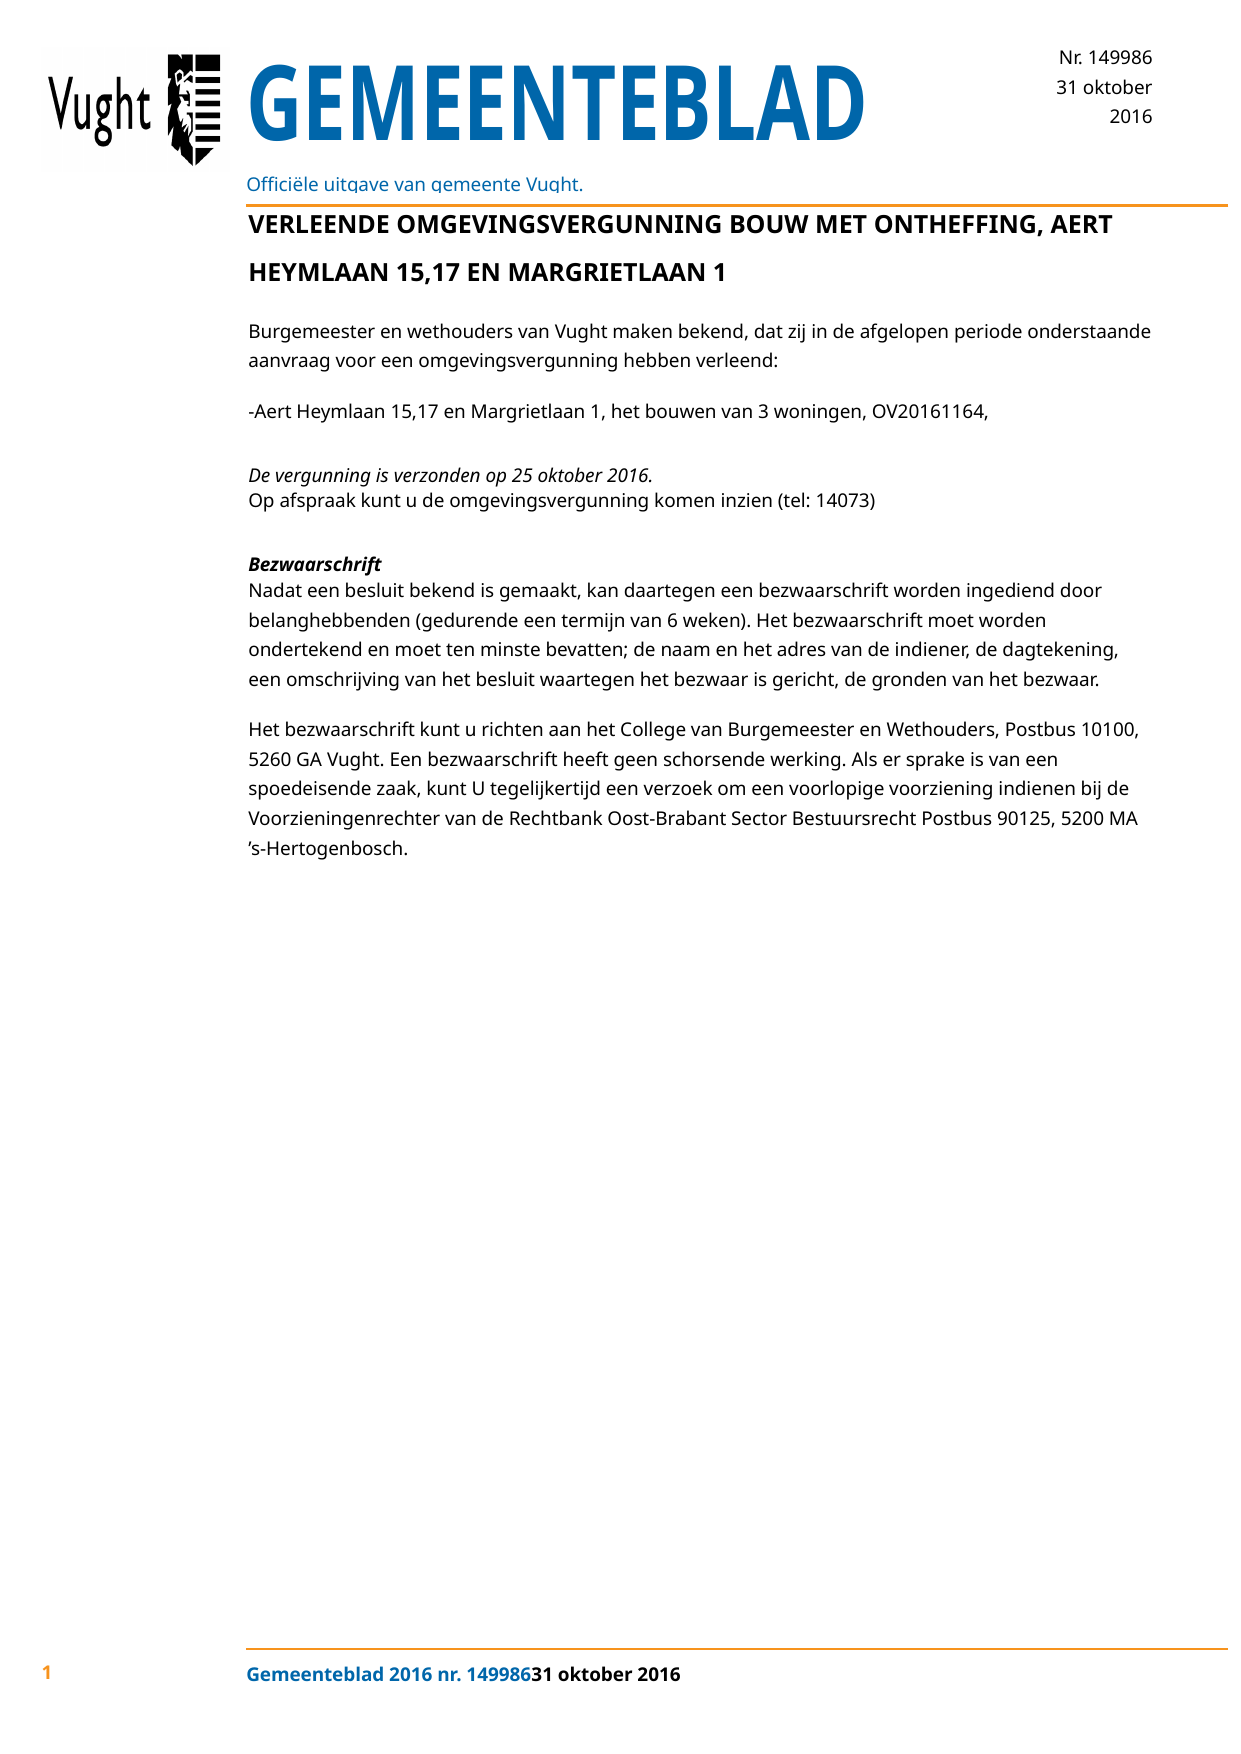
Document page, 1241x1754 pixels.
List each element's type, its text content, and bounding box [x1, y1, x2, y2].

text Burgemeester en wethouders van Vught maken bekend, dat zij in de afgelopen periode onderstaande aanvraag voor een omgevingsvergunning hebben verleend: [248, 318, 1152, 373]
text De vergunning is verzonden op 25 oktober 2016. [248, 462, 1152, 488]
text Het bezwaarschrift kunt u richten aan het College van Burgemeester en Wethouders, Postbus 10100, 5260 GA Vught. Een bezwaarschrift heeft geen schorsende werking. Als er sprake is van een spoedeisende zaak, kunt U tegelijkertijd een verzoek om een voorlopige voorziening indienen bij de Voorzieningenrechter van de Rechtbank Oost-Brabant Sector Bestuursrecht Postbus 90125, 5200 MA ’s-Hertogenbosch. [248, 716, 1152, 861]
text -Aert Heymlaan 15,17 en Margrietlaan 1, het bouwen van 3 woningen, OV20161164, [248, 398, 1152, 424]
text Op afspraak kunt u de omgevingsvergunning komen inzien (tel: 14073) [248, 488, 1152, 513]
picture [41, 47, 231, 172]
text Bezwaarschrift [248, 552, 1152, 577]
text VERLEENDE OMGEVINGSVERGUNNING BOUW MET ONTHEFFING, AERT HEYMLAAN 15,17 EN MARGRIETLAAN 1 [248, 207, 1152, 288]
text Nadat een besluit bekend is gemaakt, kan daartegen een bezwaarschrift worden ingediend door belanghebbenden (gedurende een termijn van 6 weken). Het bezwaarschrift moet worden ondertekend en moet ten minste bevatten; de naam en het adres van de indiener, de dagtekening, een omschrijving van het besluit waartegen het bezwaar is gericht, de gronden van het bezwaar. [248, 577, 1152, 692]
